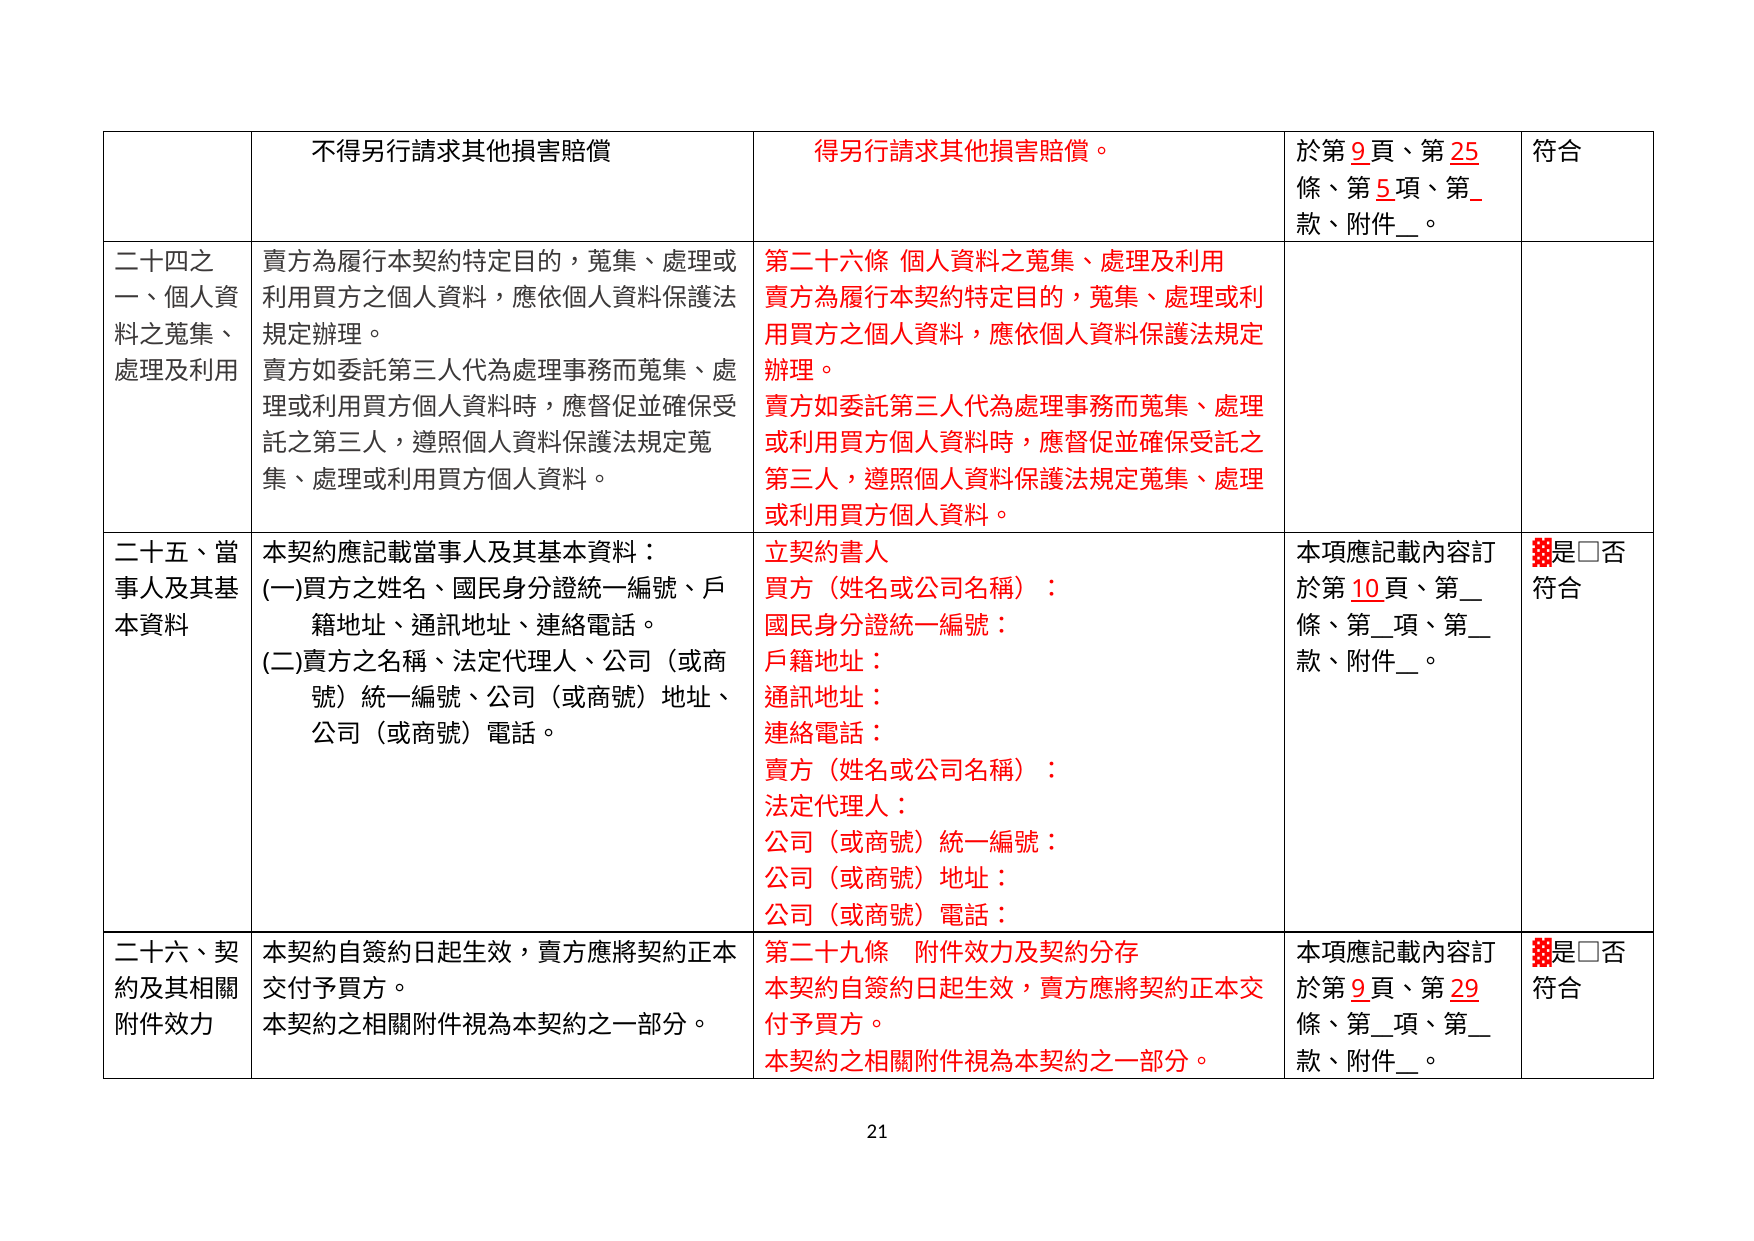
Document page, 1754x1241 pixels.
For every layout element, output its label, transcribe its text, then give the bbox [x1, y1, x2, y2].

table_cell 二十四之一、個人資料之蒐集、處理及利用 [104, 242, 251, 532]
table_cell 第二十六條 個人資料之蒐集、處理及利用 賣方為履行本契約特定目的，蒐集、處理或利用買方之個人資料，應依個人資料保護法規定辦理。 賣方如委託第三人代為處理事務而蒐集、處理或利用買方個人資料時，應督促並確保受託之第三人，遵照個人資料保護法規定蒐集、處理或利用買方個人資料。 [754, 242, 1284, 532]
table_cell [1522, 242, 1653, 532]
table_cell ▓是□否符合 [1522, 533, 1653, 931]
table_cell 本項應記載內容訂於第10頁、第__條、第__項、第__款、附件__。 [1285, 533, 1521, 931]
table_cell 不得另行請求其他損害賠償 [252, 132, 753, 241]
table_cell 本契約自簽約日起生效，賣方應將契約正本交付予買方。 本契約之相關附件視為本契約之一部分。 [252, 933, 753, 1077]
table_cell 二十六、契約及其相關附件效力 [104, 933, 251, 1077]
table_cell [1285, 242, 1521, 532]
table_cell 本項應記載內容訂於第9頁、第29條、第__項、第__款、附件__。 [1285, 933, 1521, 1077]
table_cell 本契約應記載當事人及其基本資料： (一)買方之姓名、國民身分證統一編號、戶籍地址、通訊地址、連絡電話。 (二)賣方之名稱、法定代理人、公司（或商號）統一編號、公司（或商號）地址、公司（或商號）電話。 [252, 533, 753, 931]
table_cell 於第9頁、第25條、第5項、第 款、附件__。 [1285, 132, 1521, 241]
table_cell 賣方為履行本契約特定目的，蒐集、處理或利用買方之個人資料，應依個人資料保護法規定辦理。 賣方如委託第三人代為處理事務而蒐集、處理或利用買方個人資料時，應督促並確保受託之第三人，遵照個人資料保護法規定蒐集、處理或利用買方個人資料。 [252, 242, 753, 532]
table_cell 得另行請求其他損害賠償。 [754, 132, 1284, 241]
table_cell 第二十九條 附件效力及契約分存 本契約自簽約日起生效，賣方應將契約正本交付予買方。 本契約之相關附件視為本契約之一部分。 [754, 933, 1284, 1077]
table_cell ▓是□否符合 [1522, 933, 1653, 1077]
table_cell 符合 [1522, 132, 1653, 241]
table_cell 二十五、當事人及其基本資料 [104, 533, 251, 931]
table_cell 立契約書人 買方（姓名或公司名稱）： 國民身分證統一編號： 戶籍地址： 通訊地址： 連絡電話： 賣方（姓名或公司名稱）： 法定代理人： 公司（或商號）統一編號： 公司（或商號）地址： 公司（或商號）電話： [754, 533, 1284, 931]
